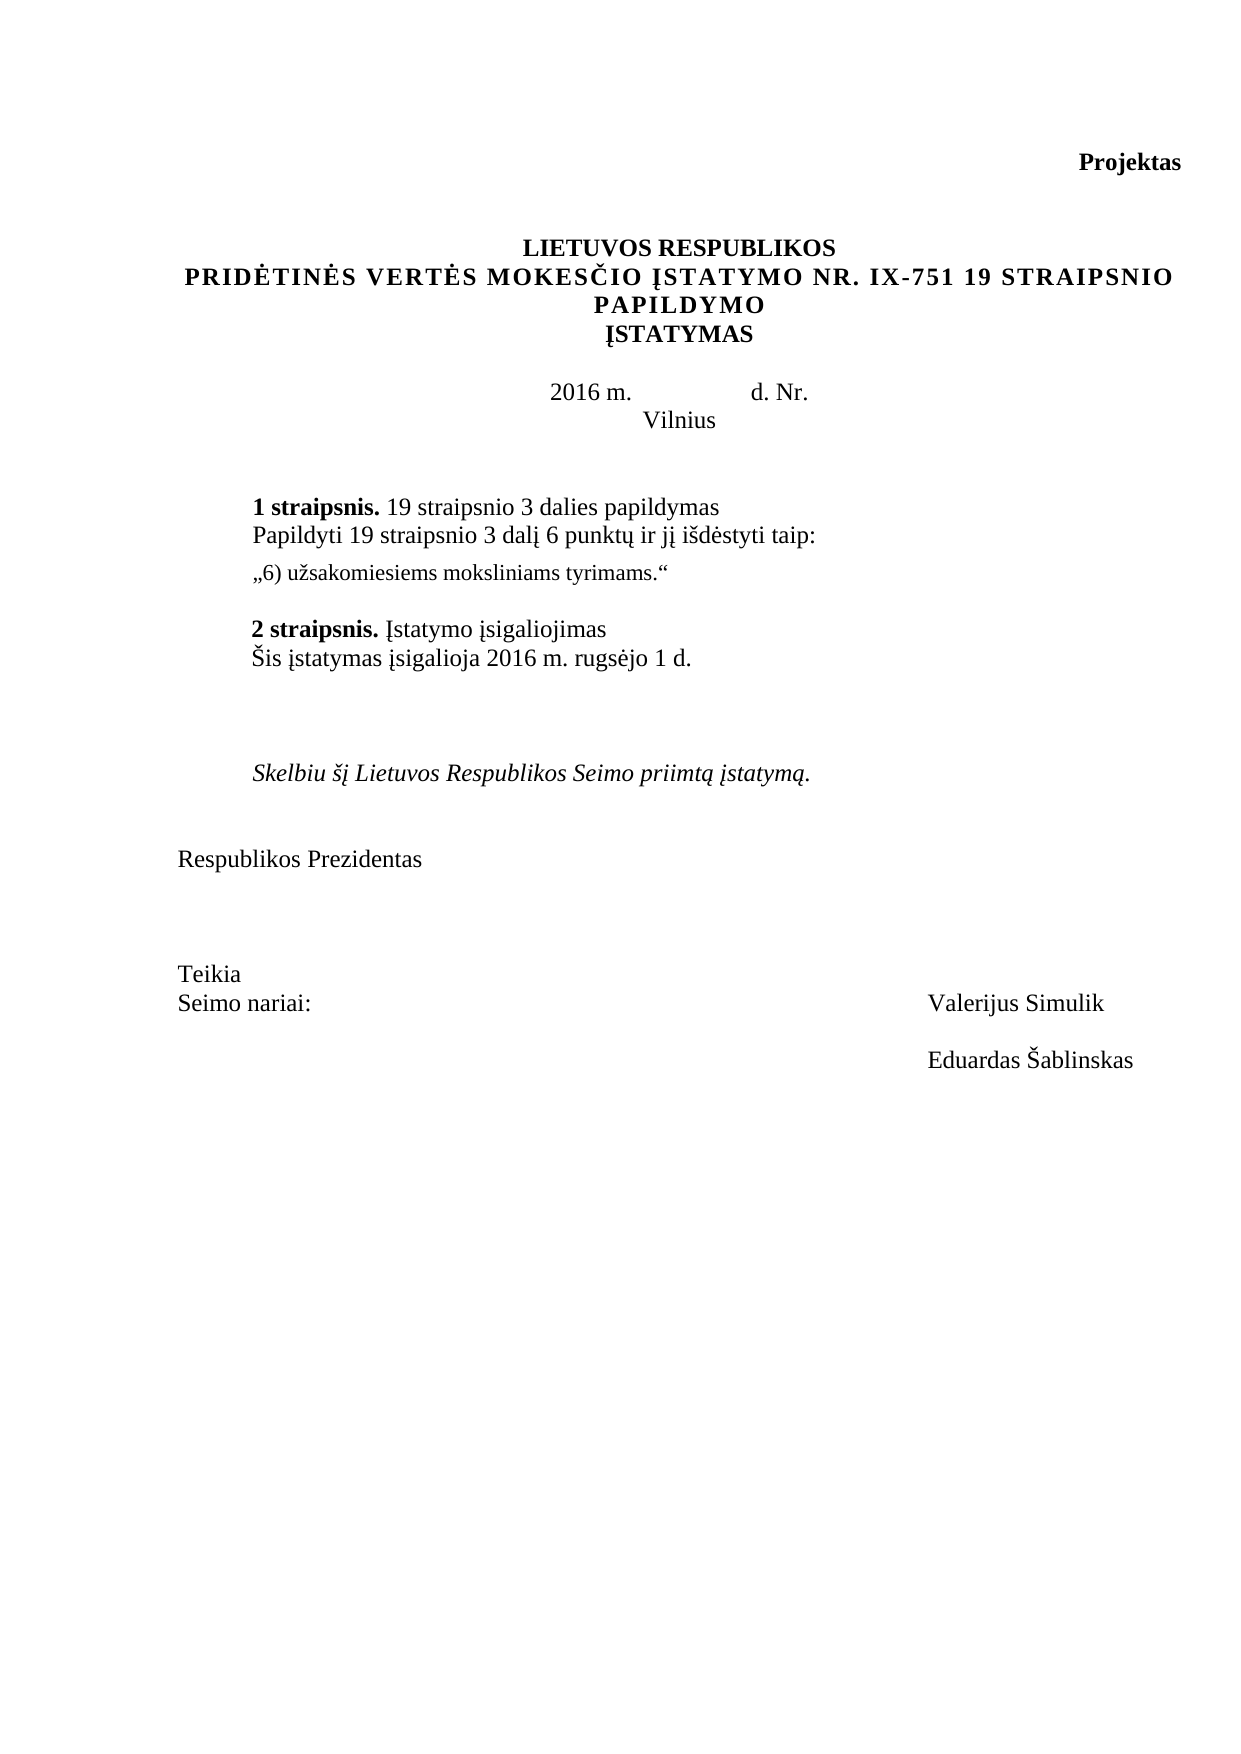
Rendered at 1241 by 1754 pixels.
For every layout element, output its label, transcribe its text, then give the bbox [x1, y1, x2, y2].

text Respublikos Prezidentas [177, 844, 1181, 873]
text 1 straipsnis. 19 straipsnio 3 dalies papildymas [177, 492, 1181, 521]
text 2 straipsnis. Įstatymo įsigaliojimas [177, 614, 1181, 643]
text Teikia [177, 959, 1181, 988]
text Papildyti 19 straipsnio 3 dalį 6 punktų ir jį išdėstyti taip: [177, 521, 1181, 549]
text Vilnius [177, 406, 1181, 434]
text Projektas [777, 147, 1181, 176]
text Eduardas Šablinskas [852, 1045, 1181, 1074]
text Seimo nariai: Valerijus Simulik [177, 988, 1181, 1017]
text LIETUVOS RESPUBLIKOS [177, 233, 1181, 262]
text 2016 m. d. Nr. [177, 377, 1181, 406]
text Šis įstatymas įsigalioja 2016 m. rugsėjo 1 d. [177, 643, 1181, 672]
text ĮSTATYMAS [177, 319, 1181, 348]
text Skelbiu šį Lietuvos Respublikos Seimo priimtą įstatymą. [177, 758, 1181, 787]
text PRIDĖTINĖS VERTĖS MOKESČIO ĮSTATYMO NR. IX-751 19 STRAIPSNIO PApildymo [177, 262, 1181, 319]
text „6) užsakomiesiems moksliniams tyrimams.“ [177, 559, 1181, 585]
